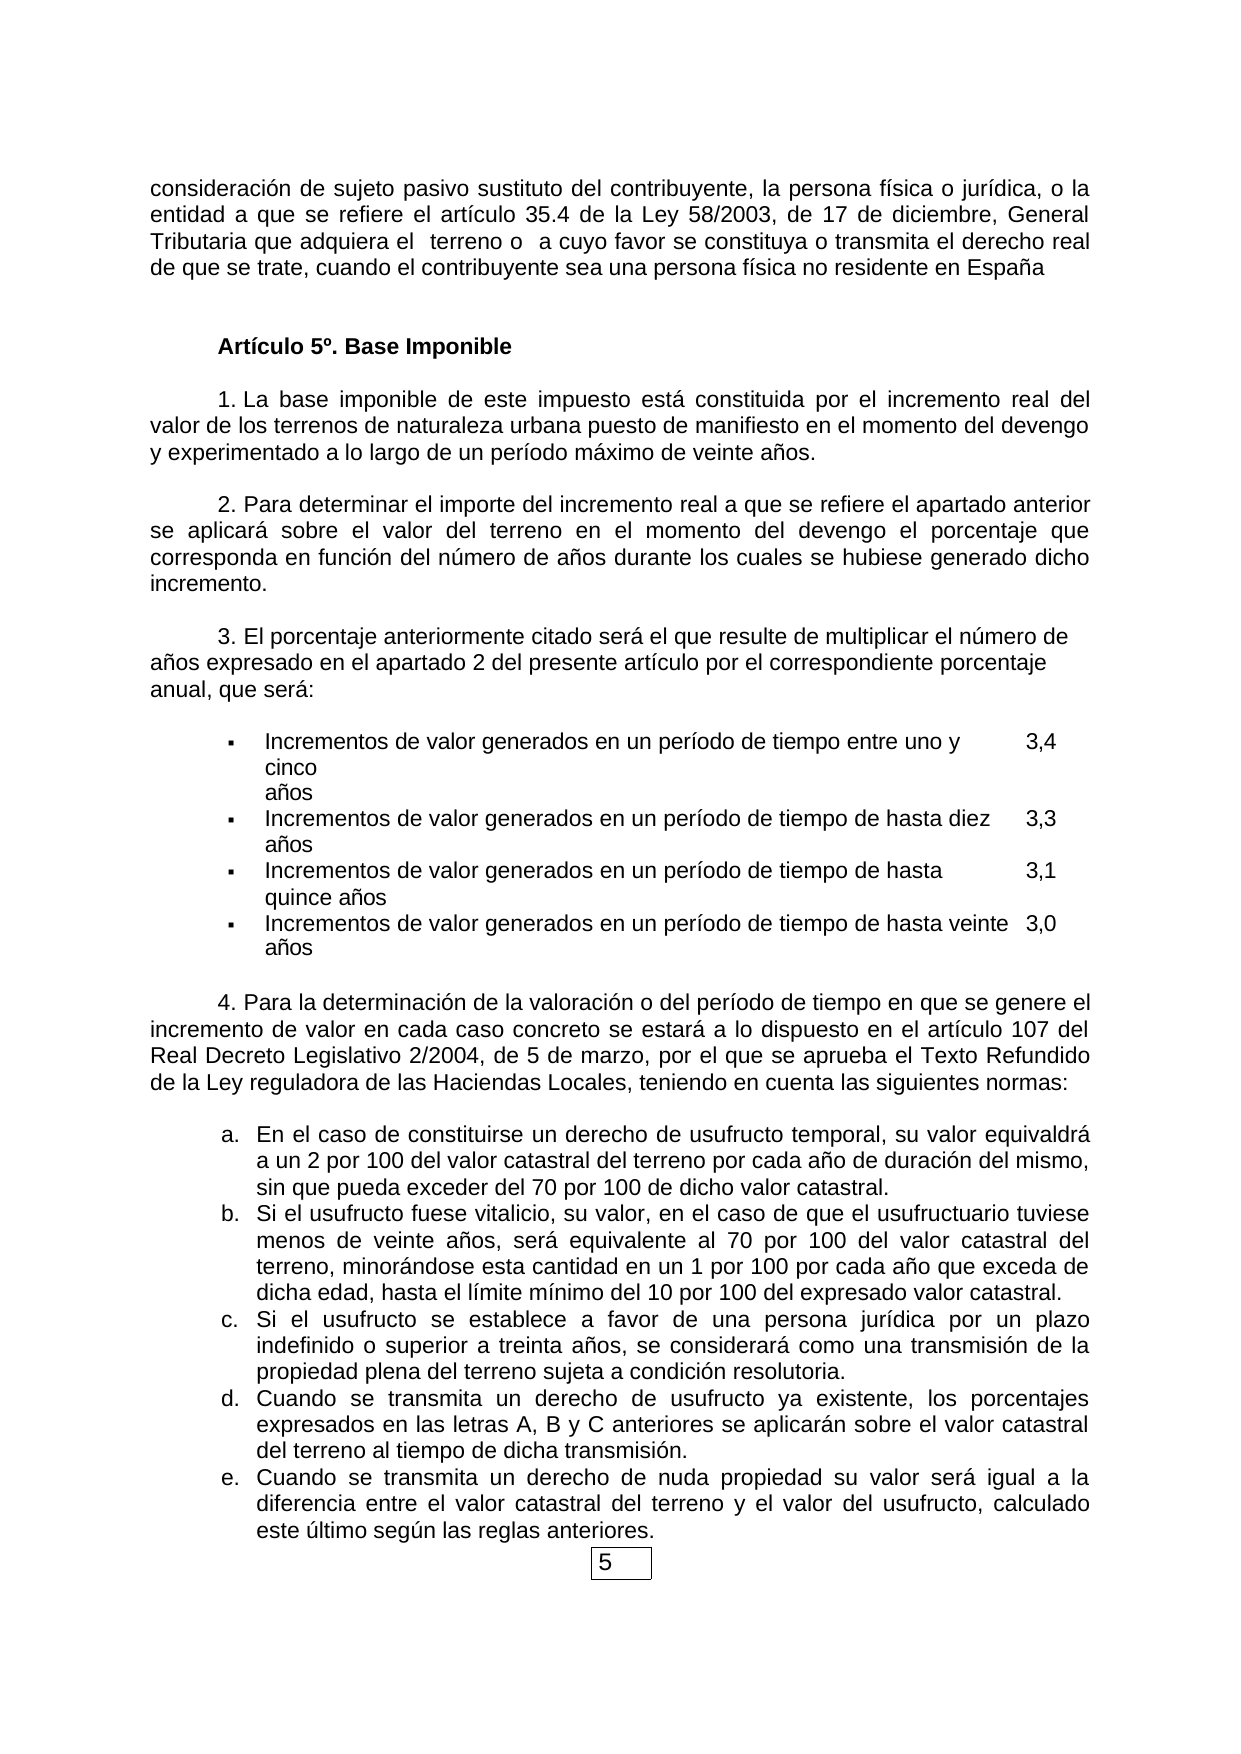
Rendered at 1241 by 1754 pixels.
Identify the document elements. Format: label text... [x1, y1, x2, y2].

list El porcentaje anteriormente citado será el que resulte de multiplicar el número de años expresado en el apartado 2 del presente artículo por el correspondiente porcentaje anual, que será: [150, 623, 1097, 702]
table_cell 3,1 [1017, 858, 1062, 910]
list Cuando se transmita un derecho de nuda propiedad su valor será igual a la diferencia entre el valor catastral del terreno y el valor del usufructo, calculado este último según las reglas anteriores. [221, 1464, 1090, 1543]
list La base imponible de este impuesto está constituida por el incremento real del valor de los terrenos de naturaleza urbana puesto de manifiesto en el momento del devengo y experimentado a lo largo de un período máximo de veinte años. [150, 386, 1090, 465]
list Si el usufructo fuese vitalicio, su valor, en el caso de que el usufructuario tuviese menos de veinte años, será equivalente al 70 por 100 del valor catastral del terreno, minorándose esta cantidad en un 1 por 100 por cada año que exceda de dicha edad, hasta el límite mínimo del 10 por 100 del expresado valor catastral. [221, 1200, 1090, 1306]
table_cell Incrementos de valor generados en un período de tiempo de hasta quince años [222, 858, 1017, 910]
table_cell Incrementos de valor generados en un período de tiempo de hasta diez años [222, 805, 1017, 858]
table_header Incrementos de valor generados en un período de tiempo entre uno y cinco años [222, 729, 1017, 805]
list Cuando se transmita un derecho de usufructo ya existente, los porcentajes expresados en las letras A, B y C anteriores se aplicarán sobre el valor catastral del terreno al tiempo de dicha transmisión. [221, 1385, 1090, 1464]
table_cell 3,3 [1017, 805, 1062, 858]
list En el caso de constituirse un derecho de usufructo temporal, su valor equivaldrá a un 2 por 100 del valor catastral del terreno por cada año de duración del mismo, sin que pueda exceder del 70 por 100 de dicho valor catastral. [221, 1121, 1090, 1200]
table_cell 3,0 [1017, 910, 1062, 963]
list Para determinar el importe del incremento real a que se refiere el apartado anterior se aplicará sobre el valor del terreno en el momento del devengo el porcentaje que corresponda en función del número de años durante los cuales se hubiese generado dicho incremento. [150, 491, 1091, 597]
list Si el usufructo se establece a favor de una persona jurídica por un plazo indefinido o superior a treinta años, se considerará como una transmisión de la propiedad plena del terreno sujeta a condición resolutoria. [221, 1306, 1090, 1385]
table_cell Incrementos de valor generados en un período de tiempo de hasta veinte años [222, 910, 1017, 963]
text consideración de sujeto pasivo sustituto del contribuyente, la persona física o jurídica, o la entidad a que se refiere el artículo 35.4 de la Ley 58/2003, de 17 de diciembre, General Tributaria que adquiera el terreno o a cuyo favor se constituya o transmita el derecho real de que se trate, cuando el contribuyente sea una persona física no residente en España [150, 175, 1091, 280]
table_header 3,4 [1017, 729, 1062, 805]
list Para la determinación de la valoración o del período de tiempo en que se genere el incremento de valor en cada caso concreto se estará a lo dispuesto en el artículo 107 del Real Decreto Legislativo 2/2004, de 5 de marzo, por el que se aprueba el Texto Refundido de la Ley reguladora de las Haciendas Locales, teniendo en cuenta las siguientes normas: [150, 989, 1091, 1095]
subtitle Artículo 5º. Base Imponible [217, 333, 1109, 359]
